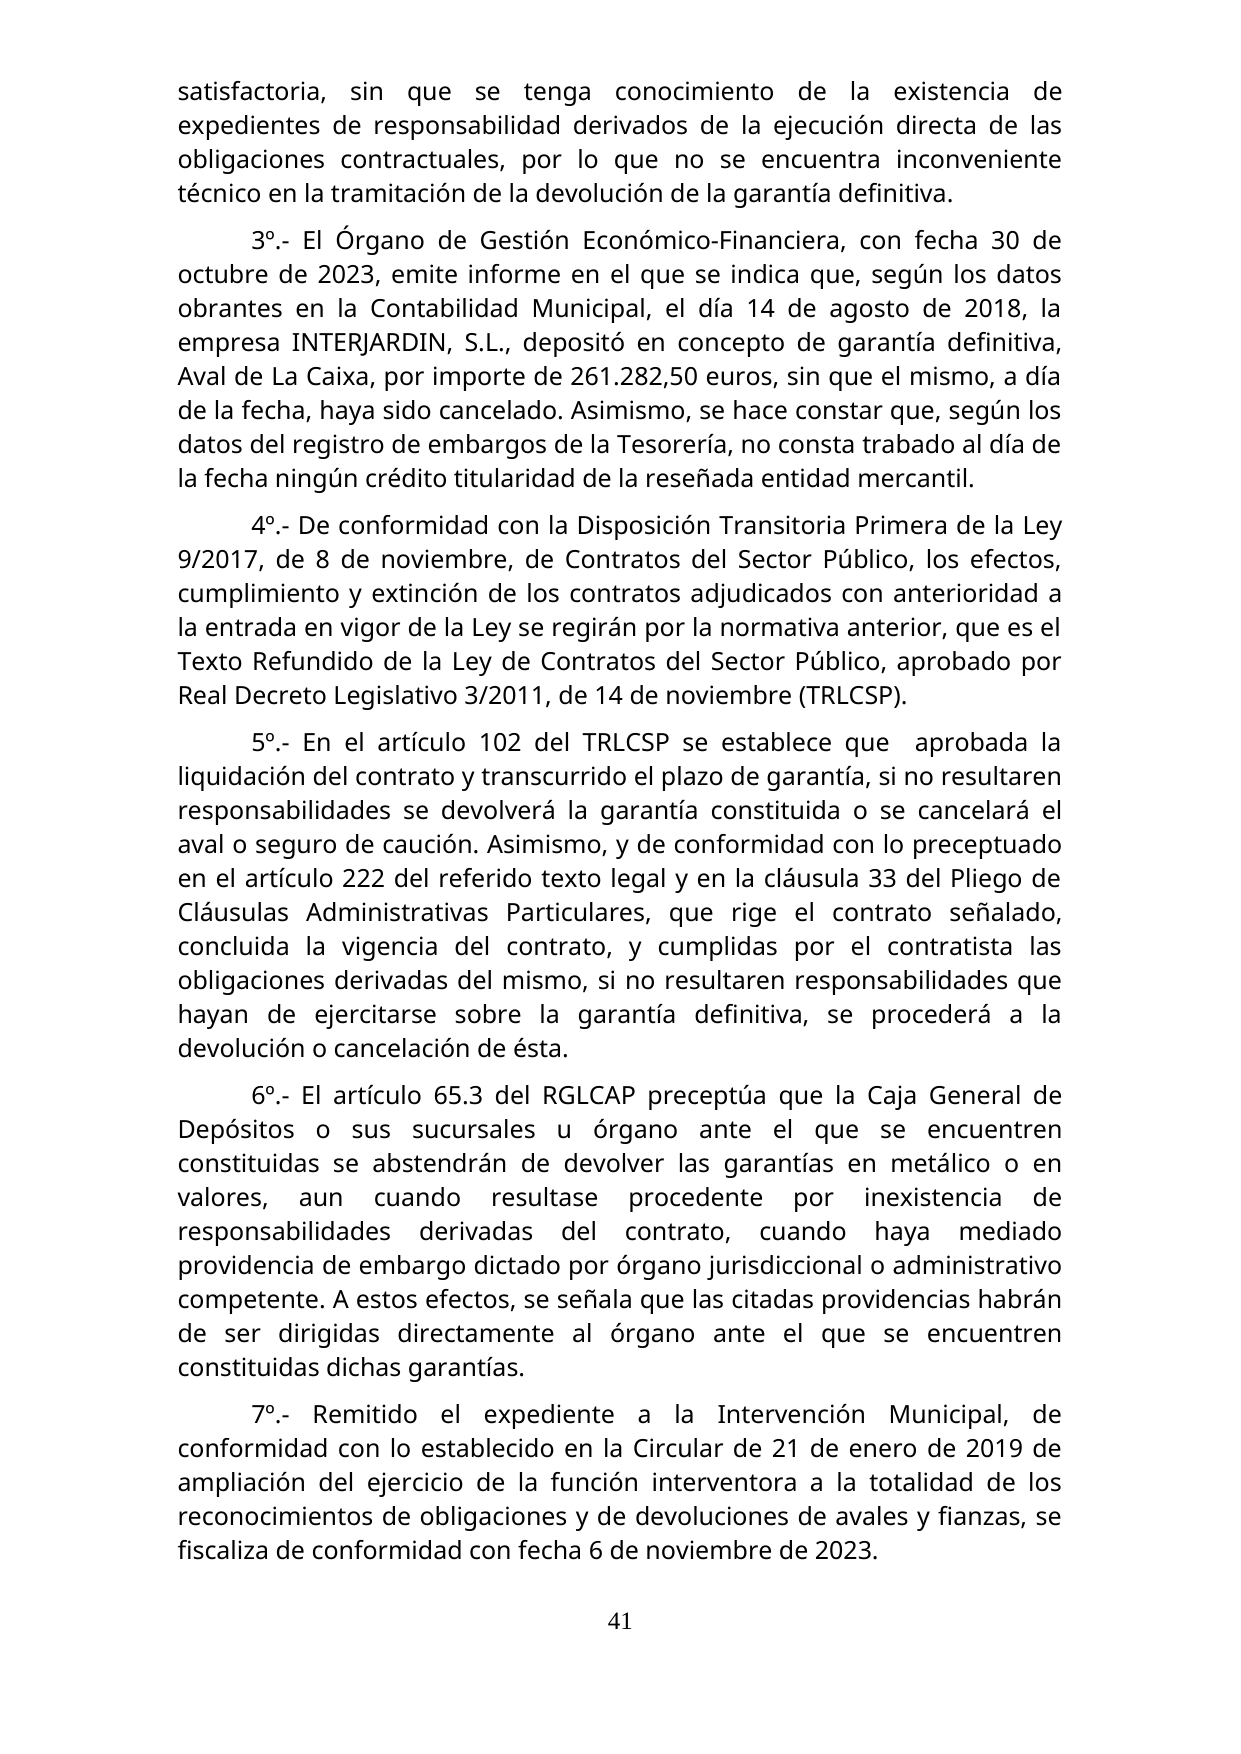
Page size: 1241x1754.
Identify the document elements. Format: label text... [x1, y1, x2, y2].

text 6º.- El artículo 65.3 del RGLCAP preceptúa que la Caja General de Depósitos o sus sucursales u órgano ante el que se encuentren constituidas se abstendrán de devolver las garantías en metálico o en valores, aun cuando resultase procedente por inexistencia de responsabilidades derivadas del contrato, cuando haya mediado providencia de embargo dictado por órgano jurisdiccional o administrativo competente. A estos efectos, se señala que las citadas providencias habrán de ser dirigidas directamente al órgano ante el que se encuentren constituidas dichas garantías. [177, 1078, 1063, 1384]
text 4º.- De conformidad con la Disposición Transitoria Primera de la Ley 9/2017, de 8 de noviembre, de Contratos del Sector Público, los efectos, cumplimiento y extinción de los contratos adjudicados con anterioridad a la entrada en vigor de la Ley se regirán por la normativa anterior, que es el Texto Refundido de la Ley de Contratos del Sector Público, aprobado por Real Decreto Legislativo 3/2011, de 14 de noviembre (TRLCSP). [177, 508, 1063, 712]
text 5º.- En el artículo 102 del TRLCSP se establece que aprobada la liquidación del contrato y transcurrido el plazo de garantía, si no resultaren responsabilidades se devolverá la garantía constituida o se cancelará el aval o seguro de caución. Asimismo, y de conformidad con lo preceptuado en el artículo 222 del referido texto legal y en la cláusula 33 del Pliego de Cláusulas Administrativas Particulares, que rige el contrato señalado, concluida la vigencia del contrato, y cumplidas por el contratista las obligaciones derivadas del mismo, si no resultaren responsabilidades que hayan de ejercitarse sobre la garantía definitiva, se procederá a la devolución o cancelación de ésta. [177, 724, 1063, 1065]
text satisfactoria, sin que se tenga conocimiento de la existencia de expedientes de responsabilidad derivados de la ejecución directa de las obligaciones contractuales, por lo que no se encuentra inconveniente técnico en la tramitación de la devolución de la garantía definitiva. [177, 74, 1063, 210]
text 7º.- Remitido el expediente a la Intervención Municipal, de conformidad con lo establecido en la Circular de 21 de enero de 2019 de ampliación del ejercicio de la función interventora a la totalidad de los reconocimientos de obligaciones y de devoluciones de avales y fianzas, se fiscaliza de conformidad con fecha 6 de noviembre de 2023. [177, 1397, 1063, 1567]
text 3º.- El Órgano de Gestión Económico-Financiera, con fecha 30 de octubre de 2023, emite informe en el que se indica que, según los datos obrantes en la Contabilidad Municipal, el día 14 de agosto de 2018, la empresa INTERJARDIN, S.L., depositó en concepto de garantía definitiva, Aval de La Caixa, por importe de 261.282,50 euros, sin que el mismo, a día de la fecha, haya sido cancelado. Asimismo, se hace constar que, según los datos del registro de embargos de la Tesorería, no consta trabado al día de la fecha ningún crédito titularidad de la reseñada entidad mercantil. [177, 223, 1063, 495]
